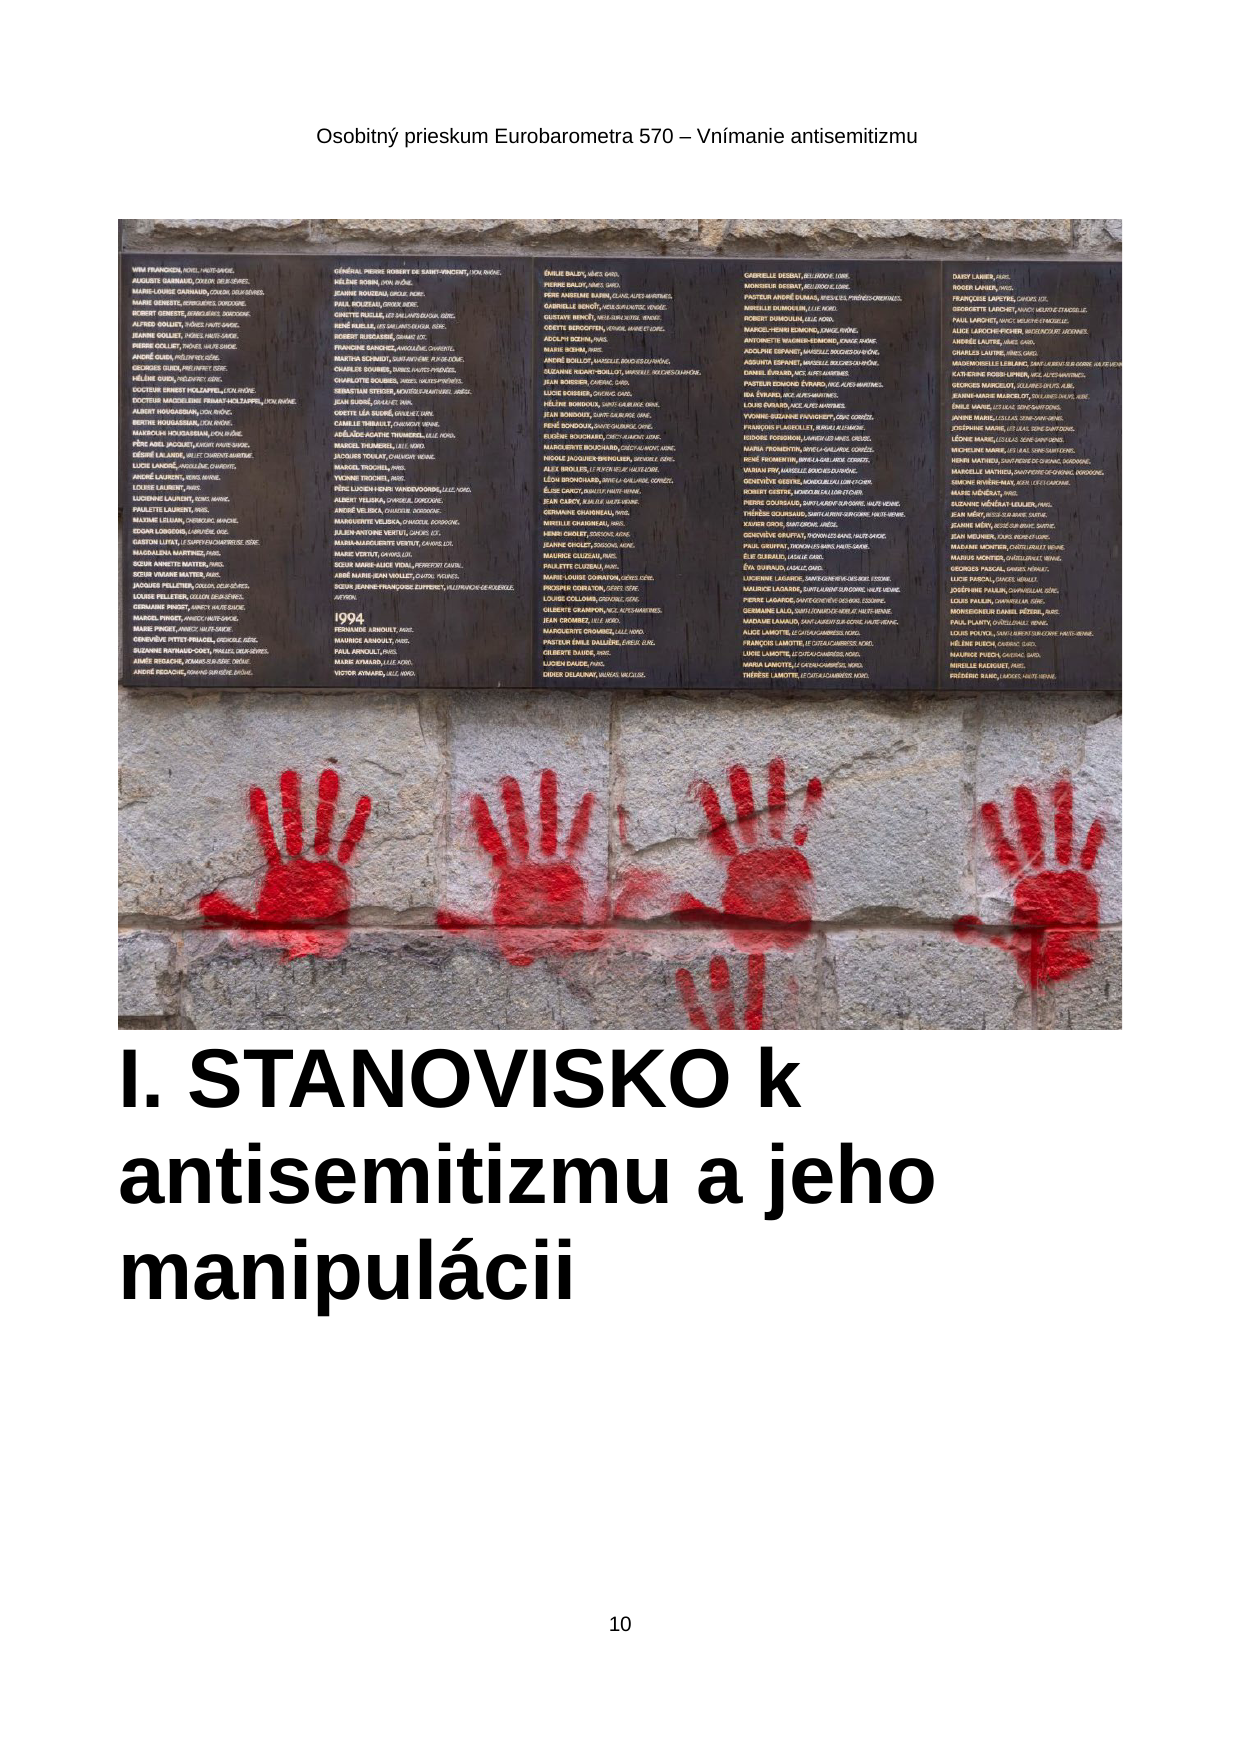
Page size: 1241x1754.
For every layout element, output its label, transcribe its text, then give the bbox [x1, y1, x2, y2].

picture [118, 219, 1123, 1030]
subtitle I. STANOVISKO k antisemitizmu a jeho manipulácii [118, 1030, 1122, 1317]
